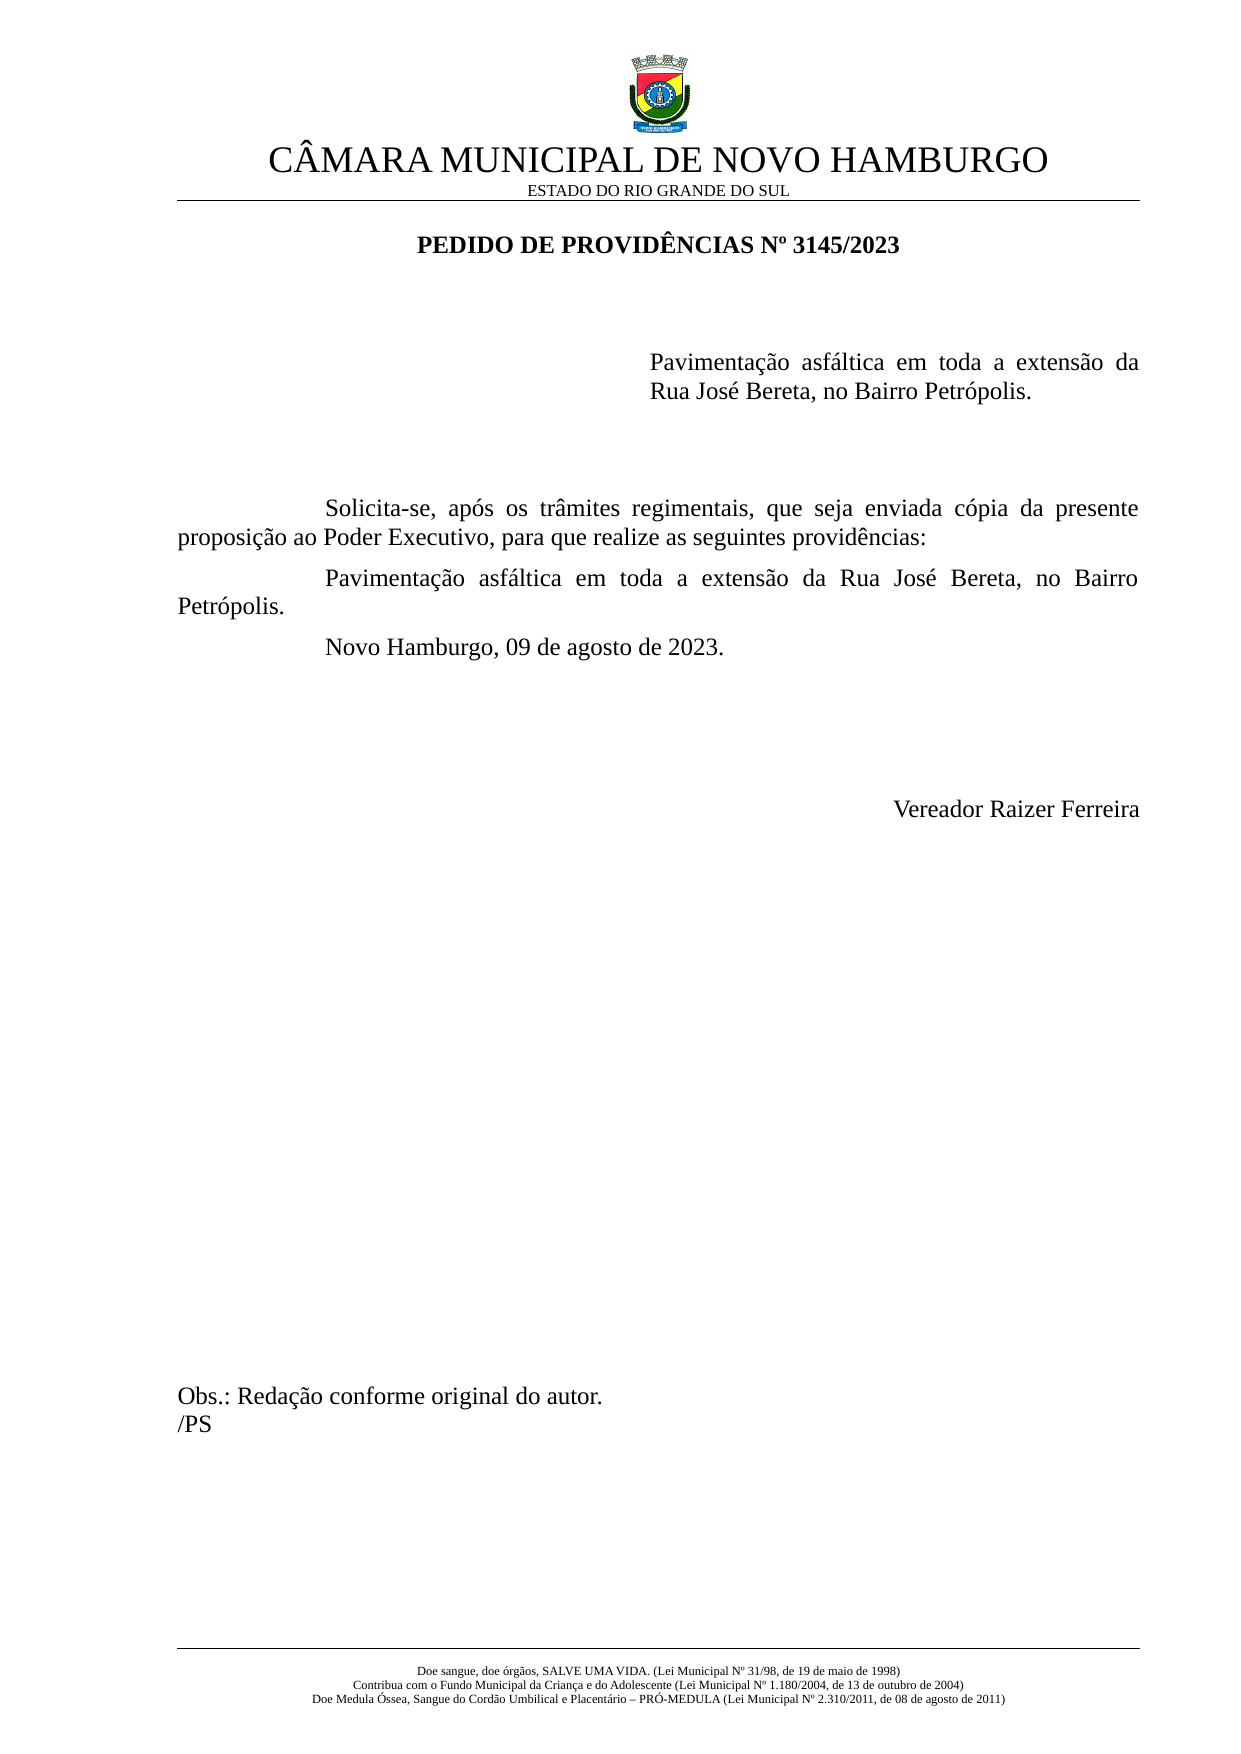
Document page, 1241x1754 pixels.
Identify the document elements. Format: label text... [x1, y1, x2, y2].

text Vereador Raizer Ferreira [177, 794, 1140, 823]
text PEDIDO DE PROVIDÊNCIAS Nº 3145/2023 [177, 230, 1140, 259]
text Pavimentação asfáltica em toda a extensão da Rua José Bereta, no Bairro Petrópolis. [177, 563, 1140, 620]
text Obs.: Redação conforme original do autor. [177, 1381, 1140, 1409]
text Solicita-se, após os trâmites regimentais, que seja enviada cópia da presente proposição ao Poder Executivo, para que realize as seguintes providências: [177, 493, 1140, 551]
text Pavimentação asfáltica em toda a extensão da Rua José Bereta, no Bairro Petrópolis. [649, 347, 1140, 405]
text /PS [177, 1409, 1140, 1438]
picture [624, 48, 693, 137]
text Novo Hamburgo, 09 de agosto de 2023. [177, 632, 1140, 661]
